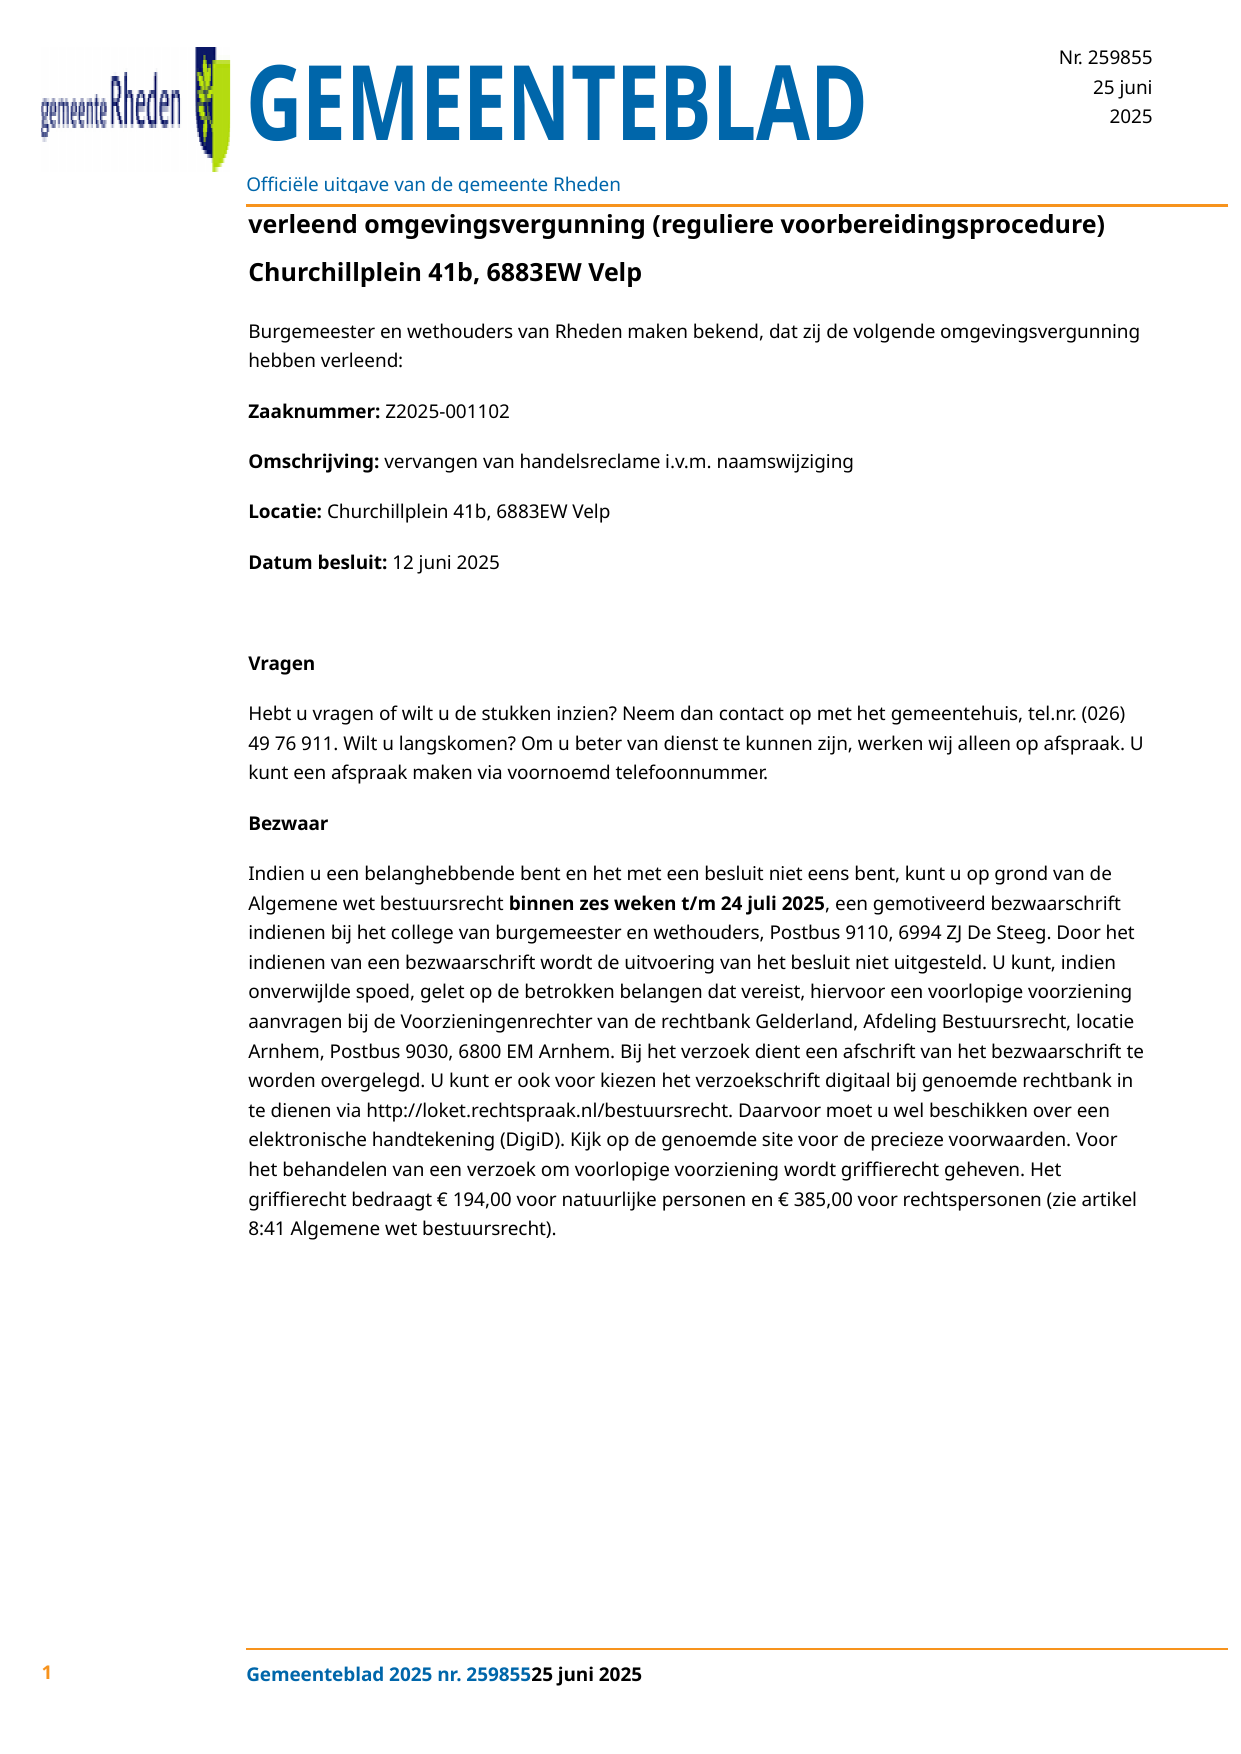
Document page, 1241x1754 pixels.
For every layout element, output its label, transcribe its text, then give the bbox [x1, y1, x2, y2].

text Zaaknummer: Z2025-001102 [248, 398, 1152, 424]
text Omschrijving: vervangen van handelsreclame i.v.m. naamswijziging [248, 448, 1152, 474]
text Locatie: Churchillplein 41b, 6883EW Velp [248, 499, 1152, 524]
text Vragen [248, 650, 1152, 676]
text verleend omgevingsvergunning (reguliere voorbereidingsprocedure) Churchillplein 41b, 6883EW Velp [248, 207, 1152, 288]
text Bezwaar [248, 810, 1152, 836]
picture [41, 47, 231, 172]
text Indien u een belanghebbende bent en het met een besluit niet eens bent, kunt u op grond van de Algemene wet bestuursrecht binnen zes weken t/m 24 juli 2025, een gemotiveerd bezwaarschrift indienen bij het college van burgemeester en wethouders, Postbus 9110, 6994 ZJ De Steeg. Door het indienen van een bezwaarschrift wordt de uitvoering van het besluit niet uitgesteld. U kunt, indien onverwijlde spoed, gelet op de betrokken belangen dat vereist, hiervoor een voorlopige voorziening aanvragen bij de Voorzieningenrechter van de rechtbank Gelderland, Afdeling Bestuursrecht, locatie Arnhem, Postbus 9030, 6800 EM Arnhem. Bij het verzoek dient een afschrift van het bezwaarschrift te worden overgelegd. U kunt er ook voor kiezen het verzoekschrift digitaal bij genoemde rechtbank in te dienen via http://loket.rechtspraak.nl/bestuursrecht. Daarvoor moet u wel beschikken over een elektronische handtekening (DigiD). Kijk op de genoemde site voor de precieze voorwaarden. Voor het behandelen van een verzoek om voorlopige voorziening wordt griffierecht geheven. Het griffierecht bedraagt € 194,00 voor natuurlijke personen en € 385,00 voor rechtspersonen (zie artikel 8:41 Algemene wet bestuursrecht). [248, 860, 1152, 1241]
text Hebt u vragen of wilt u de stukken inzien? Neem dan contact op met het gemeentehuis, tel.nr. (026) 49 76 911. Wilt u langskomen? Om u beter van dienst te kunnen zijn, werken wij alleen op afspraak. U kunt een afspraak maken via voornoemd telefoonnummer. [248, 700, 1152, 785]
text Datum besluit: 12 juni 2025 [248, 549, 1152, 575]
text Burgemeester en wethouders van Rheden maken bekend, dat zij de volgende omgevingsvergunning hebben verleend: [248, 318, 1152, 373]
